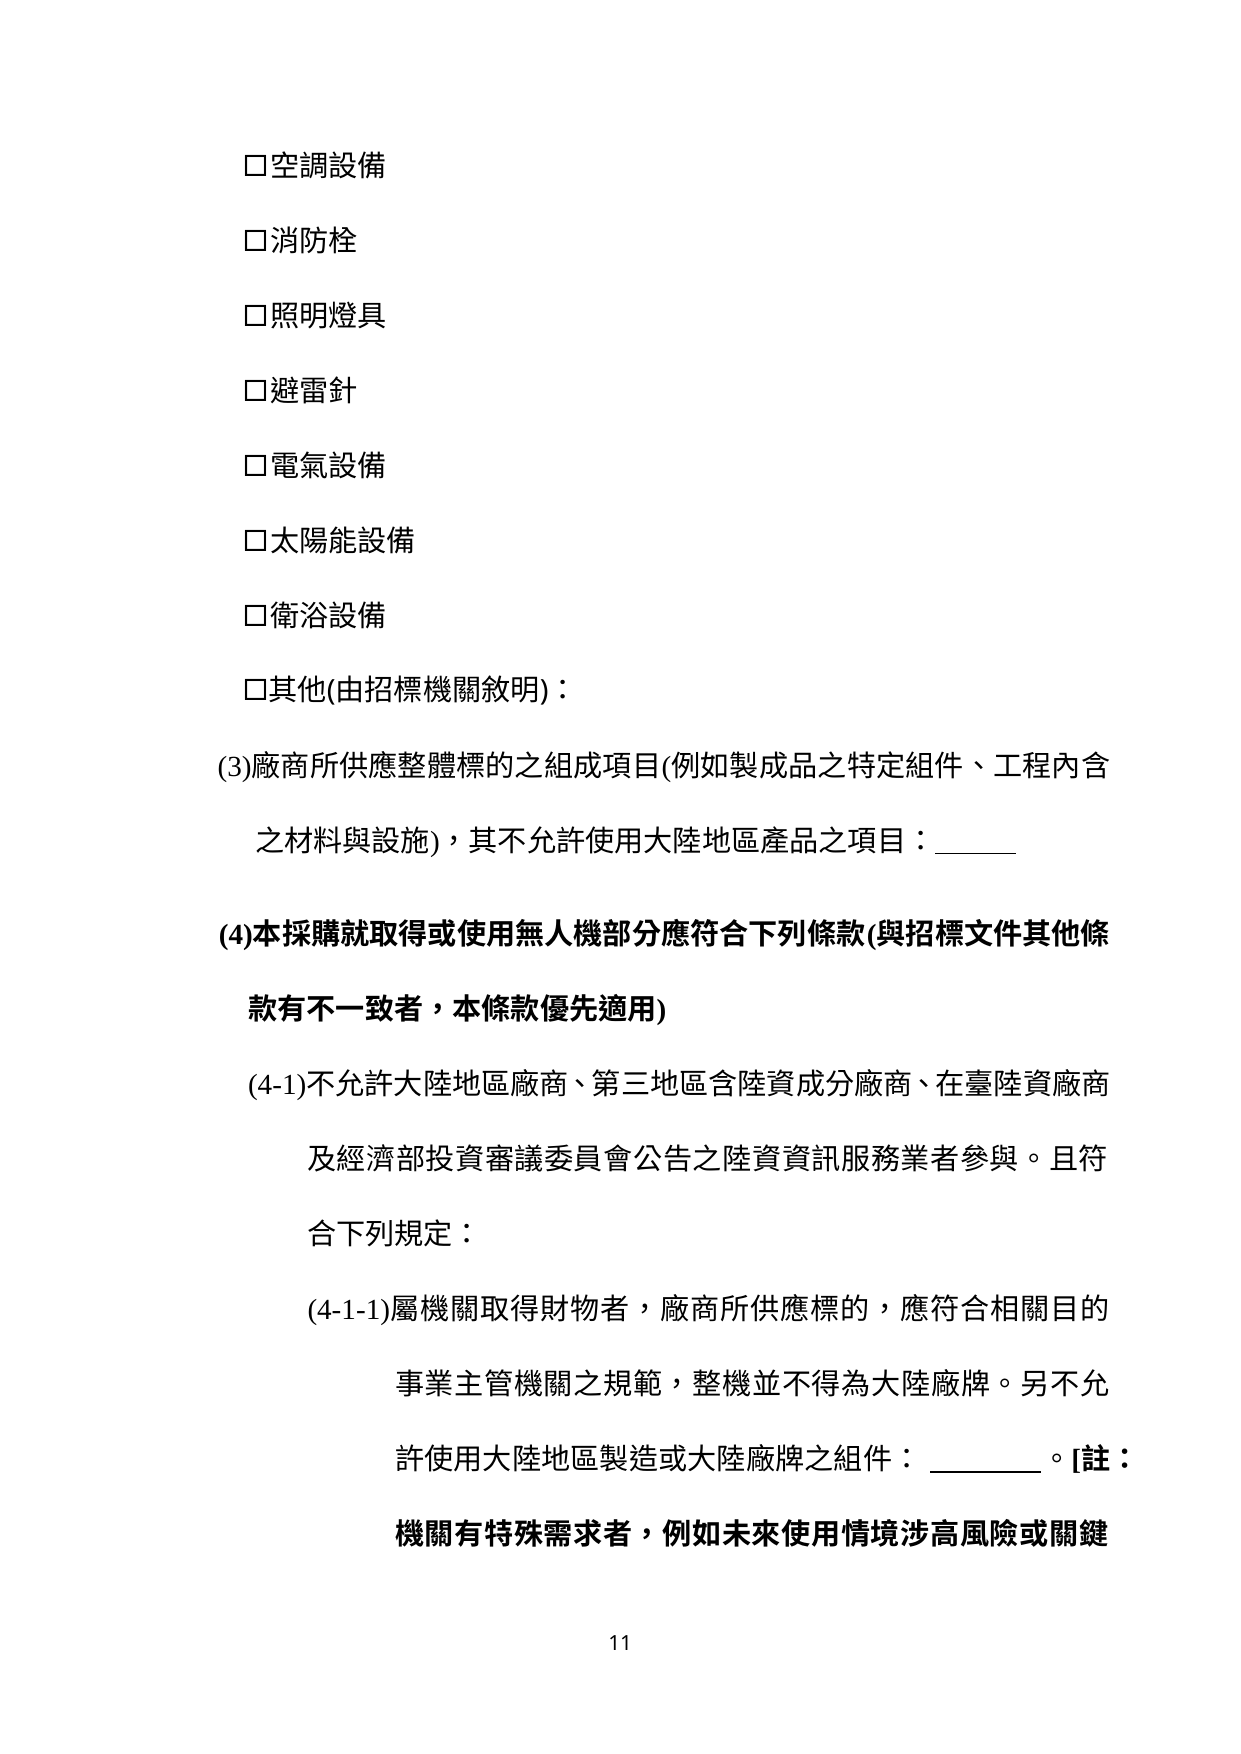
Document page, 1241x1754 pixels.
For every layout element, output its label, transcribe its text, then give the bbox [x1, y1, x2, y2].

text 空調設備 [242, 126, 1110, 201]
text 照明燈具 [242, 276, 1110, 351]
text (4-1)不允許大陸地區廠商、第三地區含陸資成分廠商、在臺陸資廠商及經濟部投資審議委員會公告之陸資資訊服務業者參與。且符合下列規定： [248, 1044, 1110, 1269]
text 衛浴設備 [242, 576, 1110, 651]
text 避雷針 [242, 351, 1110, 426]
text 太陽能設備 [242, 501, 1110, 576]
text (4-1-1)屬機關取得財物者，廠商所供應標的，應符合相關目的事業主管機關之規範，整機並不得為大陸廠牌。另不允許使用大陸地區製造或大陸廠牌之組件： 。[註：機關有特殊需求者，例如未來使用情境涉高風險或關鍵基礎設施，請妥適訂定] [307, 1269, 1110, 1569]
text (3)廠商所供應整體標的之組成項目(例如製成品之特定組件、工程內含之材料與設施)，其不允許使用大陸地區產品之項目： [217, 726, 1110, 876]
text 電氣設備 [242, 426, 1110, 501]
text 其他(由招標機關敘明)： [242, 651, 1110, 726]
text 消防栓 [242, 201, 1110, 276]
text (4)本採購就取得或使用無人機部分應符合下列條款(與招標文件其他條款有不一致者，本條款優先適用) [219, 894, 1110, 1044]
